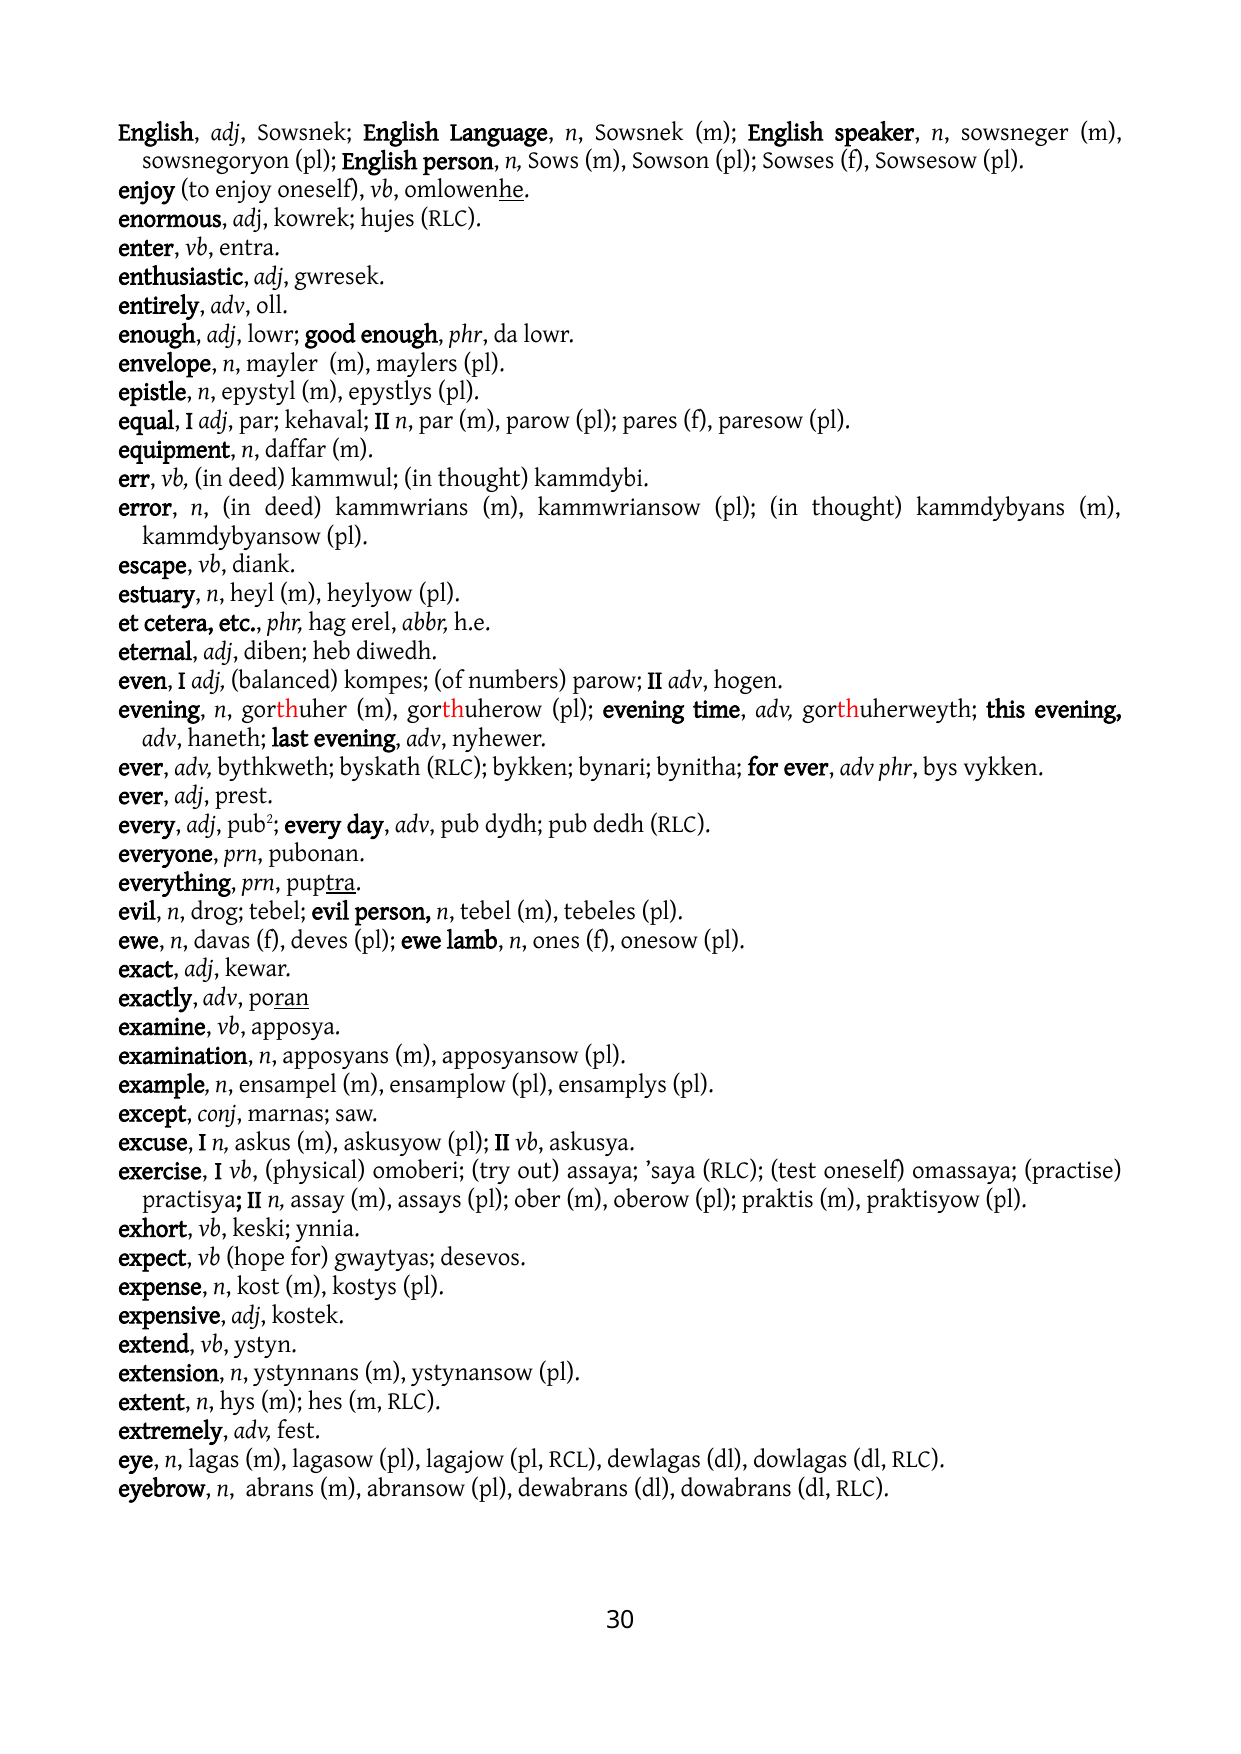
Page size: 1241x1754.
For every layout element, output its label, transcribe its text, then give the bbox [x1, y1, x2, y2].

text expense, n, kost (m), kostys (pl). [118, 1272, 1122, 1301]
text epistle, n, epystyl (m), epystlys (pl). [118, 378, 1122, 407]
text extremely, adv, fest. [118, 1417, 1122, 1445]
text enter, vb, entra. [118, 233, 1122, 262]
text excuse, I n, askus (m), askusyow (pl); II vb, askusya. [118, 1128, 1122, 1157]
text everyone, prn, pubonan. [118, 839, 1122, 868]
text English, adj, Sowsnek; English Language, n, Sowsnek (m); English speaker, n, sowsneger (m), sowsnegoryon (pl); English person, n, Sows (m), Sowson (pl); Sowses (f), Sowsesow (pl). [118, 118, 1122, 176]
text example, n, ensampel (m), ensamplow (pl), ensamplys (pl). [118, 1070, 1122, 1099]
text err, vb, (in deed) kammwul; (in thought) kammdybi. [118, 464, 1122, 493]
text examine, vb, apposya. [118, 1013, 1122, 1041]
text ewe, n, davas (f), deves (pl); ewe lamb, n, ones (f), onesow (pl). [118, 926, 1122, 955]
text expensive, adj, kostek. [118, 1301, 1122, 1330]
text expect, vb (hope for) gwaytyas; desevos. [118, 1243, 1122, 1272]
text et cetera, etc., phr, hag erel, abbr, h.e. [118, 609, 1122, 637]
text envelope, n, mayler (m), maylers (pl). [118, 349, 1122, 378]
text even, I adj, (balanced) kompes; (of numbers) parow; II adv, hogen. [118, 666, 1122, 695]
text evening, n, gorthuher (m), gorthuherow (pl); evening time, adv, gorthuherweyth; this evening, adv, haneth; last evening, adv, nyhewer. [118, 695, 1122, 753]
text exercise, I vb, (physical) omoberi; (try out) assaya; ’saya (RLC); (test oneself) omassaya; (practise) practisya; II n, assay (m), assays (pl); ober (m), oberow (pl); praktis (m), praktisyow (pl). [118, 1157, 1122, 1214]
text estuary, n, heyl (m), heylyow (pl). [118, 580, 1122, 609]
text extent, n, hys (m); hes (m, RLC). [118, 1388, 1122, 1417]
text eyebrow, n, abrans (m), abransow (pl), dewabrans (dl), dowabrans (dl, RLC). [118, 1474, 1122, 1503]
text extension, n, ystynnans (m), ystynansow (pl). [118, 1359, 1122, 1388]
text ever, adj, prest. [118, 782, 1122, 811]
text ever, adv, bythkweth; byskath (RLC); bykken; bynari; bynitha; for ever, adv phr, bys vykken. [118, 753, 1122, 782]
text entirely, adv, oll. [118, 291, 1122, 320]
text exact, adj, kewar. [118, 955, 1122, 984]
text every, adj, pub2; every day, adv, pub dydh; pub dedh (RLC). [118, 811, 1122, 839]
text enjoy (to enjoy oneself), vb, omlowenhe. [118, 176, 1122, 205]
text eye, n, lagas (m), lagasow (pl), lagajow (pl, RCL), dewlagas (dl), dowlagas (dl, RLC). [118, 1445, 1122, 1474]
text examination, n, apposyans (m), apposyansow (pl). [118, 1041, 1122, 1070]
text everything, prn, puptra. [118, 868, 1122, 897]
text exactly, adv, poran [118, 984, 1122, 1013]
text eternal, adj, diben; heb diwedh. [118, 637, 1122, 666]
text extend, vb, ystyn. [118, 1330, 1122, 1359]
text enthusiastic, adj, gwresek. [118, 262, 1122, 291]
text enormous, adj, kowrek; hujes (RLC). [118, 205, 1122, 233]
text error, n, (in deed) kammwrians (m), kammwriansow (pl); (in thought) kammdybyans (m), kammdybyansow (pl). [118, 493, 1122, 551]
text except, conj, marnas; saw. [118, 1099, 1122, 1128]
text equipment, n, daffar (m). [118, 436, 1122, 464]
text exhort, vb, keski; ynnia. [118, 1214, 1122, 1243]
text enough, adj, lowr; good enough, phr, da lowr. [118, 320, 1122, 349]
text equal, I adj, par; kehaval; II n, par (m), parow (pl); pares (f), paresow (pl). [118, 407, 1122, 436]
text evil, n, drog; tebel; evil person, n, tebel (m), tebeles (pl). [118, 897, 1122, 926]
text escape, vb, diank. [118, 551, 1122, 580]
